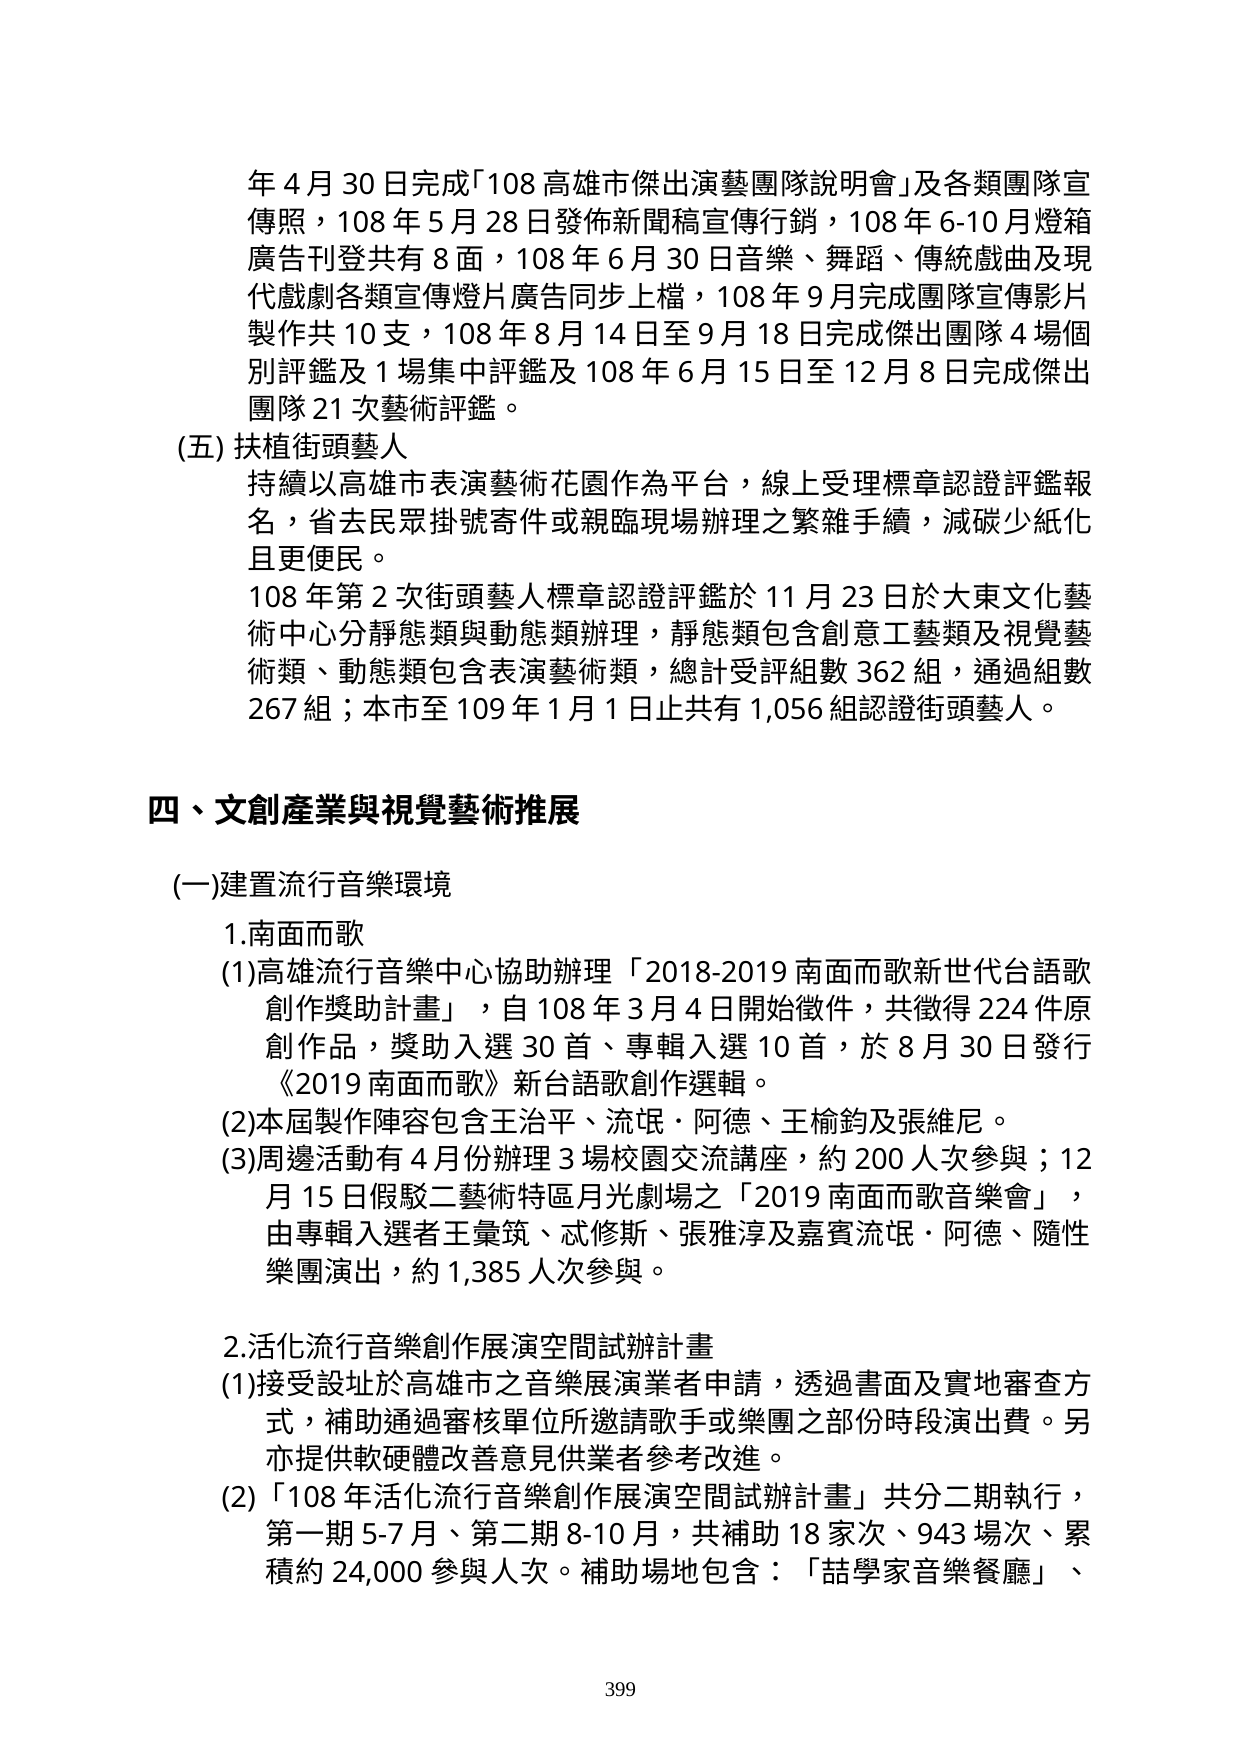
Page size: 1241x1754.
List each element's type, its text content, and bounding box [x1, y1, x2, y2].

text 1.南面而歌 [223, 914, 1092, 952]
text (2)本屆製作陣容包含王治平、流氓．阿德、王榆鈞及張維尼。 [221, 1102, 1092, 1139]
text 年4月30日完成｢108高雄市傑出演藝團隊說明會｣及各類團隊宣傳照，108年5月28日發佈新聞稿宣傳行銷，108年6-10月燈箱廣告刊登共有8面，108年6月30日音樂、舞蹈、傳統戲曲及現代戲劇各類宣傳燈片廣告同步上檔，108年9月完成團隊宣傳影片製作共10支，108年8月14日至9月18日完成傑出團隊4場個別評鑑及1場集中評鑑及108年6月15日至12月8日完成傑出團隊21次藝術評鑑。 [248, 164, 1092, 427]
text (一)建置流行音樂環境 [173, 839, 1092, 914]
list 扶植街頭藝人 [177, 427, 1092, 464]
text (3)周邊活動有4月份辦理3場校園交流講座，約200人次參與；12月15日假駁二藝術特區月光劇場之「2019南面而歌音樂會」，由專輯入選者王彙筑、忒修斯、張雅淳及嘉賓流氓．阿德、隨性樂團演出，約1,385人次參與。 [221, 1139, 1092, 1289]
text 持續以高雄市表演藝術花園作為平台，線上受理標章認證評鑑報名，省去民眾掛號寄件或親臨現場辦理之繁雜手續，減碳少紙化且更便民。 [248, 464, 1092, 577]
text 四、文創產業與視覺藝術推展 [148, 764, 1092, 839]
text (1)高雄流行音樂中心協助辦理「2018-2019南面而歌新世代台語歌創作獎助計畫」，自108年3月4日開始徵件，共徵得224件原創作品，獎助入選30首、專輯入選10首，於8月30日發行《2019南面而歌》新台語歌創作選輯。 [221, 952, 1092, 1102]
text 108年第2次街頭藝人標章認證評鑑於11月23日於大東文化藝術中心分靜態類與動態類辦理，靜態類包含創意工藝類及視覺藝術類、動態類包含表演藝術類，總計受評組數362組，通過組數267組；本市至109年1月1日止共有1,056組認證街頭藝人。 [248, 577, 1092, 727]
text (1)接受設址於高雄市之音樂展演業者申請，透過書面及實地審查方式，補助通過審核單位所邀請歌手或樂團之部份時段演出費。另亦提供軟硬體改善意見供業者參考改進。 [221, 1364, 1092, 1477]
text 2.活化流行音樂創作展演空間試辦計畫 [223, 1327, 1092, 1364]
text (2)「108年活化流行音樂創作展演空間試辦計畫」共分二期執行，第一期5-7月、第二期8-10月，共補助18家次、943場次、累積約24,000參與人次。補助場地包含：「喆學家音樂餐廳」、「百樂門酒館」、「美德客音樂餐酒館」、「BANANA音樂館」、「岩石商行」、「馬沙里斯雪茄館」、「山寨音樂餐廳」、「洛克音樂藝文展演空間」、「西西里爵士餐酒館」及「隨興玩樂」等。 [221, 1477, 1092, 1589]
